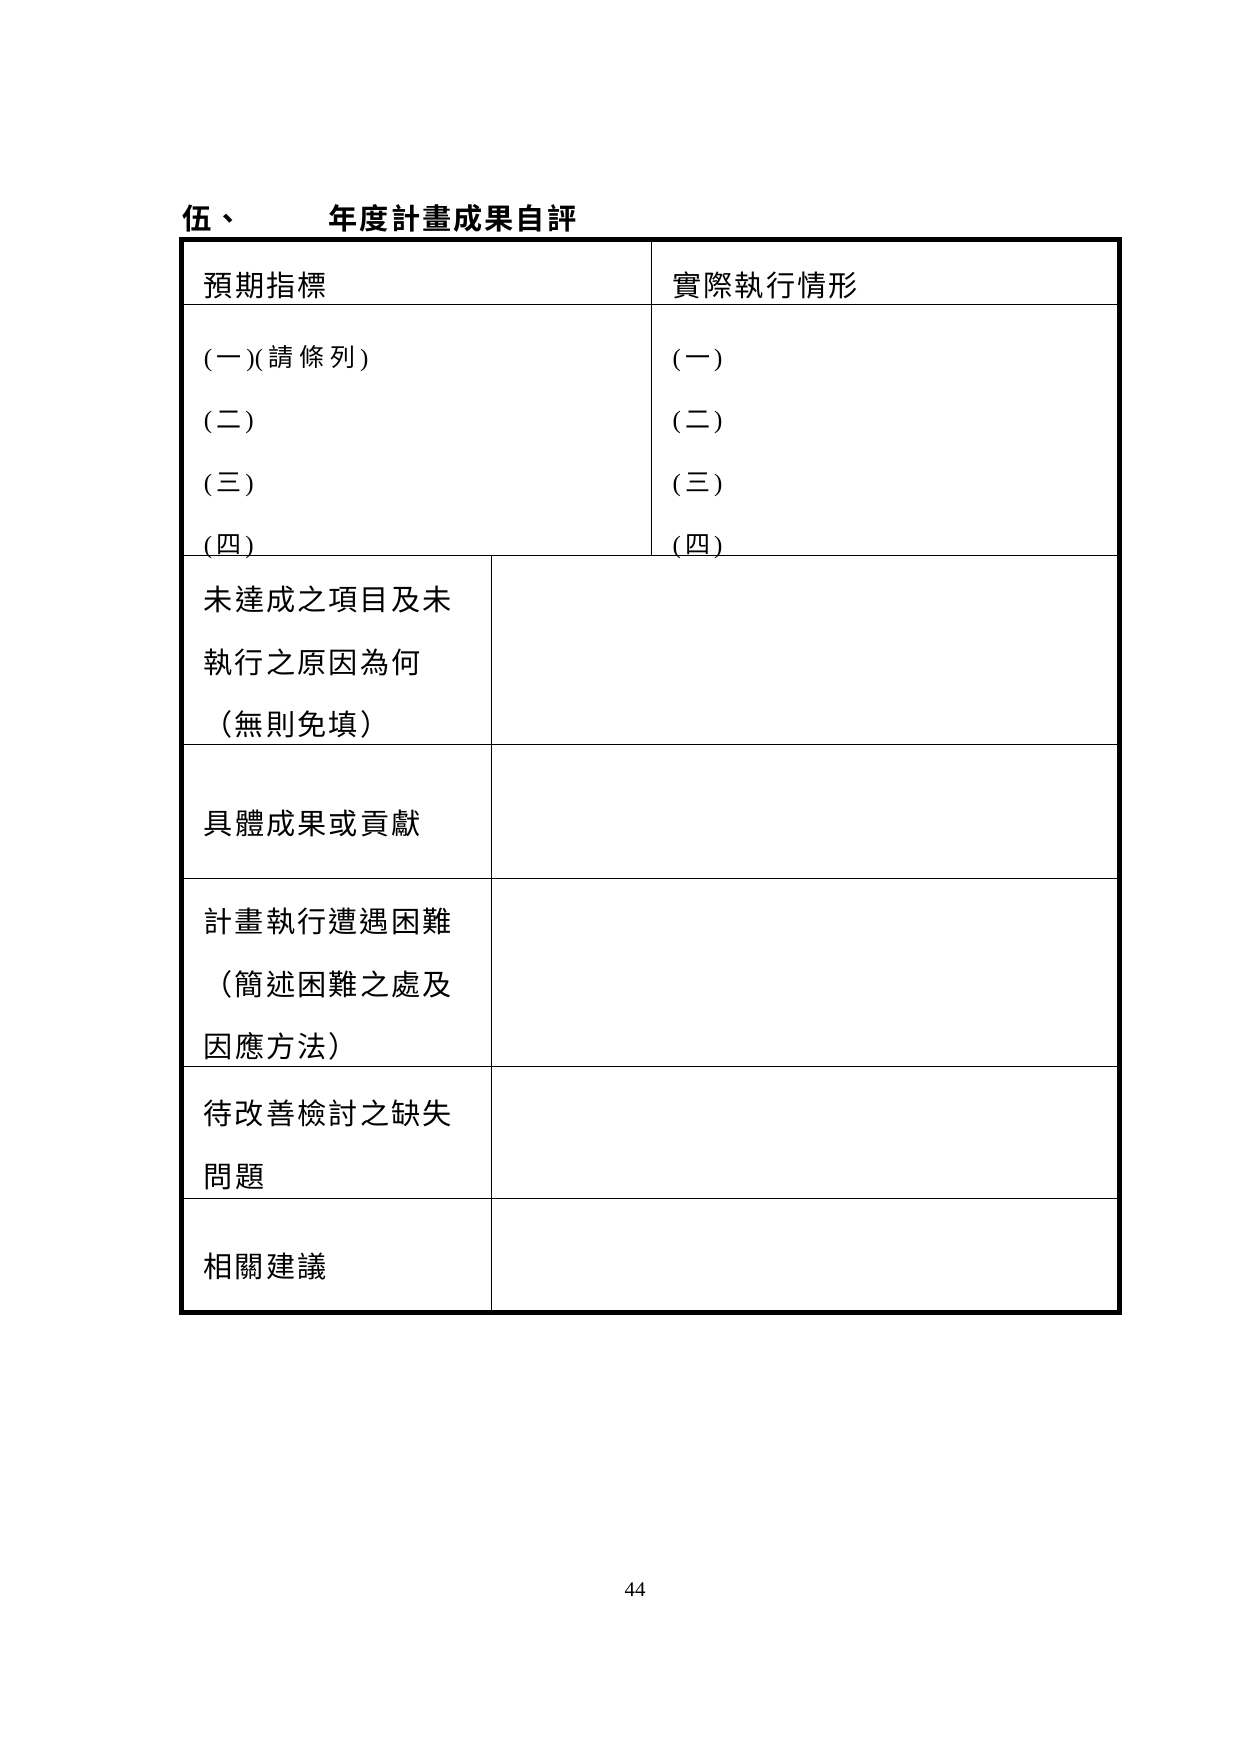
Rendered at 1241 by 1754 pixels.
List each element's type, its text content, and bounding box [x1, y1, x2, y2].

table_cell 未達成之項目及未執行之原因為何（無則免填） [184, 556, 491, 744]
table_cell 待改善檢討之缺失問題 [184, 1067, 491, 1198]
table_cell 相關建議 [184, 1199, 491, 1310]
table_cell [492, 1199, 1117, 1310]
table_cell 計畫執行遭遇困難（簡述困難之處及因應方法） [184, 879, 491, 1066]
table_cell 具體成果或貢獻 [184, 745, 491, 877]
table_cell [492, 1067, 1117, 1198]
table_cell [492, 745, 1117, 877]
table_cell (一) (二) (三) (四) [652, 305, 1117, 555]
table_header 預期指標 [184, 242, 651, 304]
table_header 實際執行情形 [652, 242, 1117, 304]
table_cell (一)(請條列) (二) (三) (四) [184, 305, 651, 555]
text 伍、 年度計畫成果自評 [163, 175, 1088, 237]
table_cell [492, 879, 1117, 1066]
table_cell [492, 556, 1117, 744]
